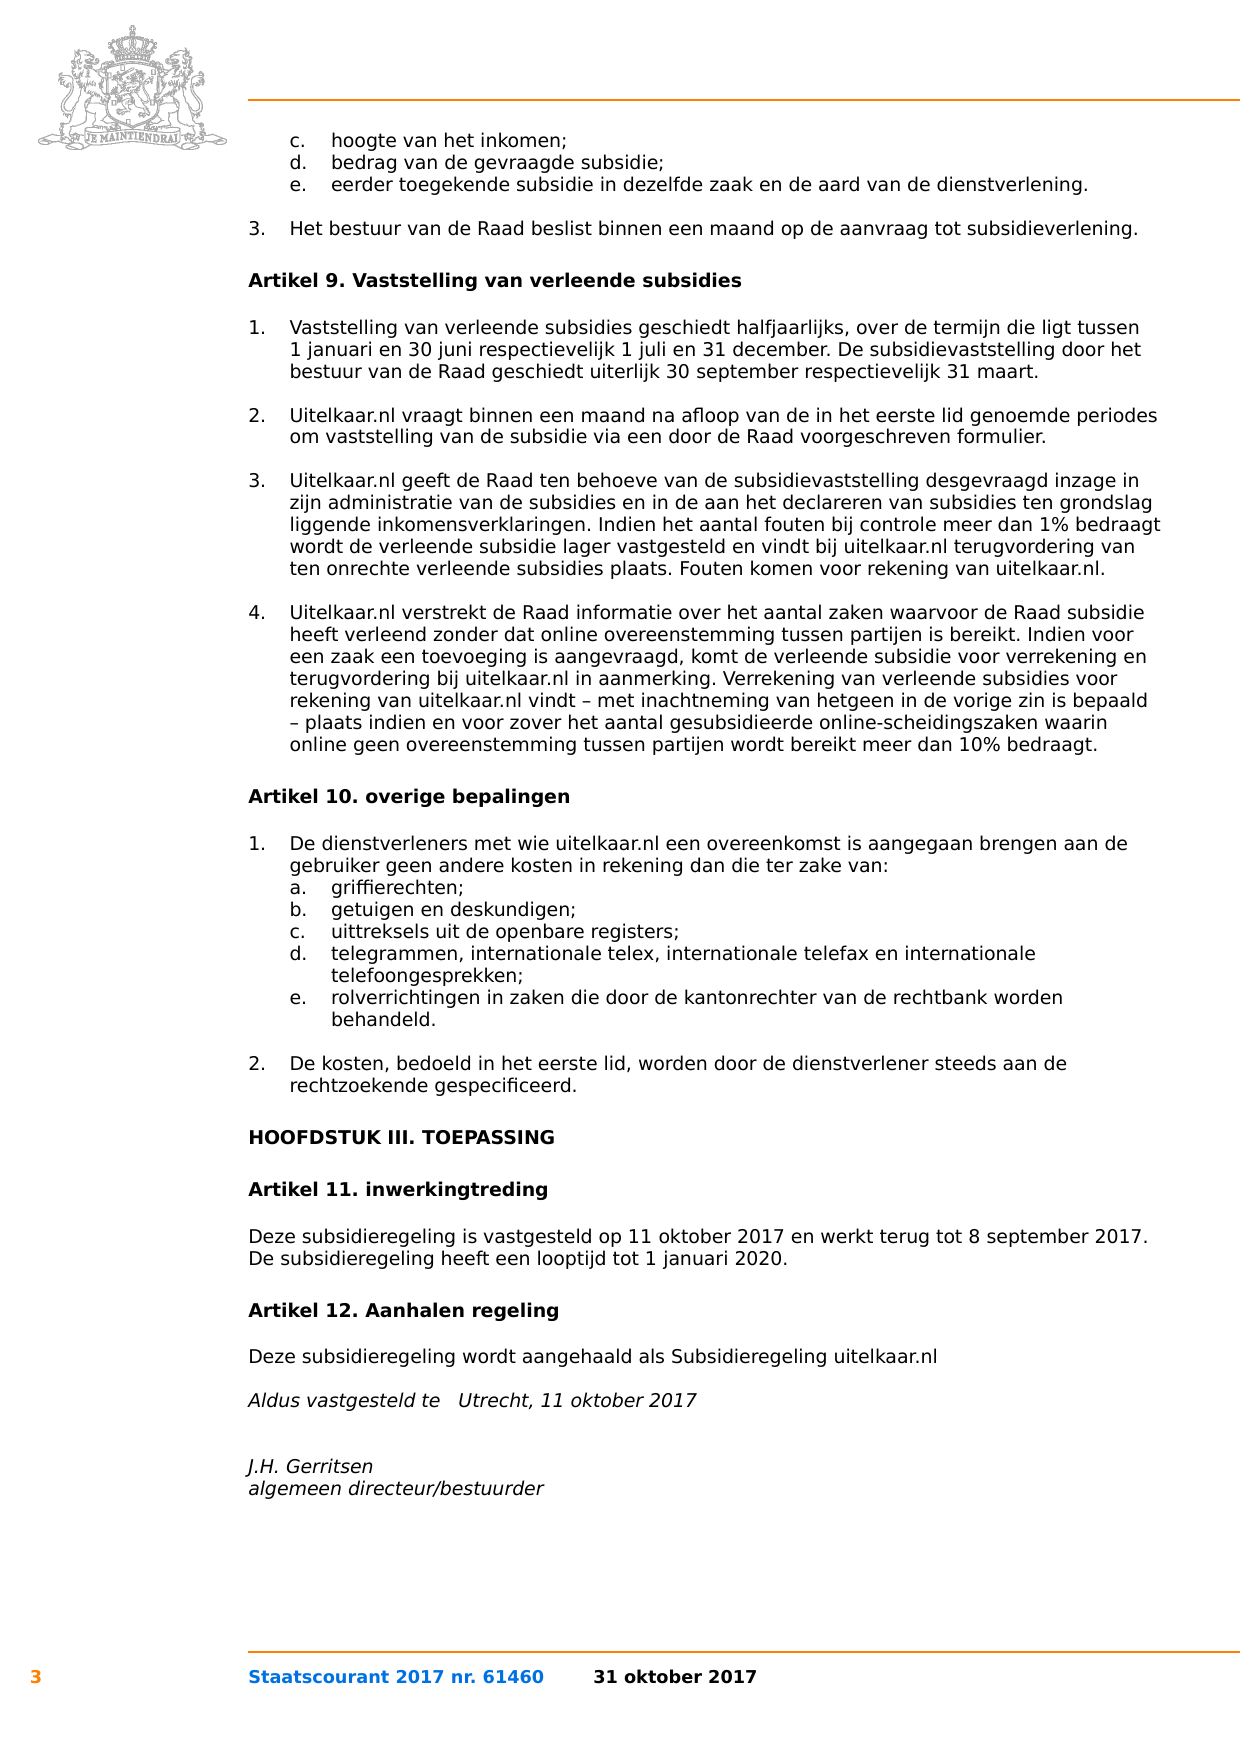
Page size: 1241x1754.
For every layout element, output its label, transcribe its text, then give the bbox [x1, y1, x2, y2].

text a. griffierechten; [289, 877, 1163, 899]
text b. getuigen en deskundigen; [289, 899, 1163, 921]
text Deze subsidieregeling is vastgesteld op 11 oktober 2017 en werkt terug tot 8 september 2017. De subsidieregeling heeft een looptijd tot 1 januari 2020. [248, 1226, 1163, 1269]
text 1. De dienstverleners met wie uitelkaar.nl een overeenkomst is aangegaan brengen aan de gebruiker geen andere kosten in rekening dan die ter zake van: [248, 833, 1163, 877]
text c. uittreksels uit de openbare registers; [289, 921, 1163, 943]
text 2. De kosten, bedoeld in het eerste lid, worden door de dienstverlener steeds aan de rechtzoekende gespecificeerd. [248, 1053, 1163, 1097]
text e. rolverrichtingen in zaken die door de kantonrechter van de rechtbank worden behandeld. [289, 987, 1163, 1031]
text 4. Uitelkaar.nl verstrekt de Raad informatie over het aantal zaken waarvoor de Raad subsidie heeft verleend zonder dat online overeenstemming tussen partijen is bereikt. Indien voor een zaak een toevoeging is aangevraagd, komt de verleende subsidie voor verrekening en terugvordering bij uitelkaar.nl in aanmerking. Verrekening van verleende subsidies voor rekening van uitelkaar.nl vindt – met inachtneming van hetgeen in de vorige zin is bepaald – plaats indien en voor zover het aantal gesubsidieerde online-scheidingszaken waarin online geen overeenstemming tussen partijen wordt bereikt meer dan 10% bedraagt. [248, 602, 1163, 756]
picture [38, 25, 227, 150]
subtitle Artikel 12. Aanhalen regeling [248, 1299, 1163, 1321]
text Aldus vastgesteld te Utrecht, 11 oktober 2017 [248, 1390, 1163, 1412]
text e. eerder toegekende subsidie in dezelfde zaak en de aard van de dienstverlening. [289, 174, 1163, 196]
text d. telegrammen, internationale telex, internationale telefax en internationale telefoongesprekken; [289, 943, 1163, 987]
subtitle Artikel 11. inwerkingtreding [248, 1178, 1163, 1201]
subtitle Artikel 10. overige bepalingen [248, 786, 1163, 808]
text 3. Het bestuur van de Raad beslist binnen een maand op de aanvraag tot subsidieverlening. [248, 218, 1163, 240]
text c. hoogte van het inkomen; [289, 130, 1163, 152]
text 2. Uitelkaar.nl vraagt binnen een maand na afloop van de in het eerste lid genoemde periodes om vaststelling van de subsidie via een door de Raad voorgeschreven formulier. [248, 404, 1163, 448]
text 1. Vaststelling van verleende subsidies geschiedt halfjaarlijks, over de termijn die ligt tussen 1 januari en 30 juni respectievelijk 1 juli en 31 december. De subsidievaststelling door het bestuur van de Raad geschiedt uiterlijk 30 september respectievelijk 31 maart. [248, 317, 1163, 383]
text Deze subsidieregeling wordt aangehaald als Subsidieregeling uitelkaar.nl [248, 1346, 1163, 1368]
subtitle Artikel 9. Vaststelling van verleende subsidies [248, 270, 1163, 292]
text 3. Uitelkaar.nl geeft de Raad ten behoeve van de subsidievaststelling desgevraagd inzage in zijn administratie van de subsidies en in de aan het declareren van subsidies ten grondslag liggende inkomensverklaringen. Indien het aantal fouten bij controle meer dan 1% bedraagt wordt de verleende subsidie lager vastgesteld en vindt bij uitelkaar.nl terugvordering van ten onrechte verleende subsidies plaats. Fouten komen voor rekening van uitelkaar.nl. [248, 470, 1163, 580]
text J.H. Gerritsen algemeen directeur/bestuurder [248, 1434, 1163, 1500]
text d. bedrag van de gevraagde subsidie; [289, 152, 1163, 174]
subtitle HOOFDSTUK III. TOEPASSING [248, 1127, 1163, 1148]
